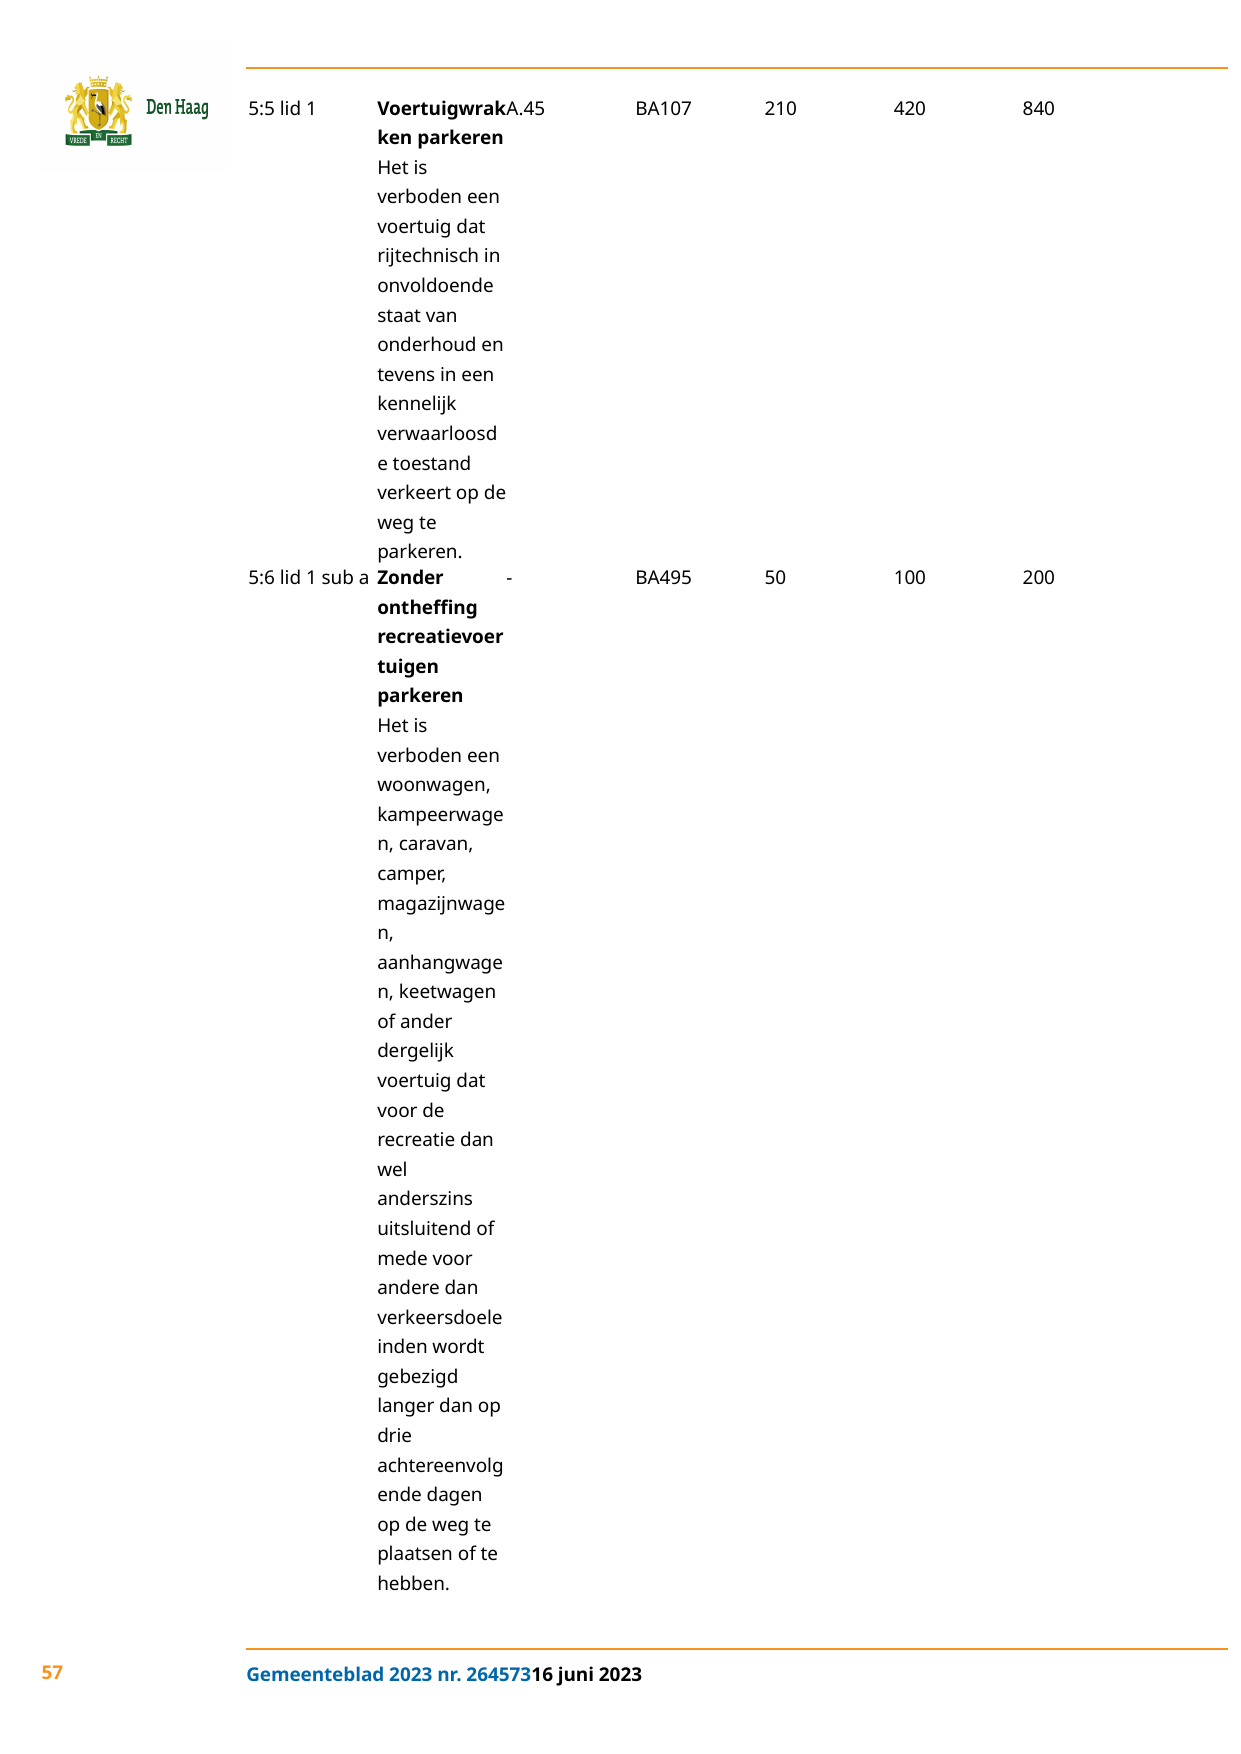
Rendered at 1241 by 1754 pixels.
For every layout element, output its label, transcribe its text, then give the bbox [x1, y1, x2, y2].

table_cell 200 [1023, 564, 1152, 1596]
table_cell 210 [764, 95, 893, 564]
table_cell 5:6 lid 1 sub a [248, 564, 377, 1596]
table_cell 420 [894, 95, 1022, 564]
table_cell Voertuigwrakken parkeren Het is verboden een voertuig dat rijtechnisch in onvoldoende staat van onderhoud en tevens in een kennelijk verwaarloosde toestand verkeert op de weg te parkeren. [377, 95, 506, 564]
table_cell Zonder ontheffing recreatievoertuigen parkeren Het is verboden een woonwagen, kampeerwagen, caravan, camper, magazijnwagen, aanhangwagen, keetwagen of ander dergelijk voertuig dat voor de recreatie dan wel anderszins uitsluitend of mede voor andere dan verkeersdoeleinden wordt gebezigd langer dan op drie achtereenvolgende dagen op de weg te plaatsen of te hebben. [377, 564, 506, 1596]
table_cell 50 [764, 564, 893, 1596]
picture [41, 47, 231, 172]
table_cell BA107 [635, 95, 764, 564]
table_cell 840 [1023, 95, 1152, 564]
table_cell BA495 [635, 564, 764, 1596]
table_cell - [506, 564, 635, 1596]
table_cell 100 [894, 564, 1022, 1596]
table_cell 5:5 lid 1 [248, 95, 377, 564]
table_cell A.45 [506, 95, 635, 564]
